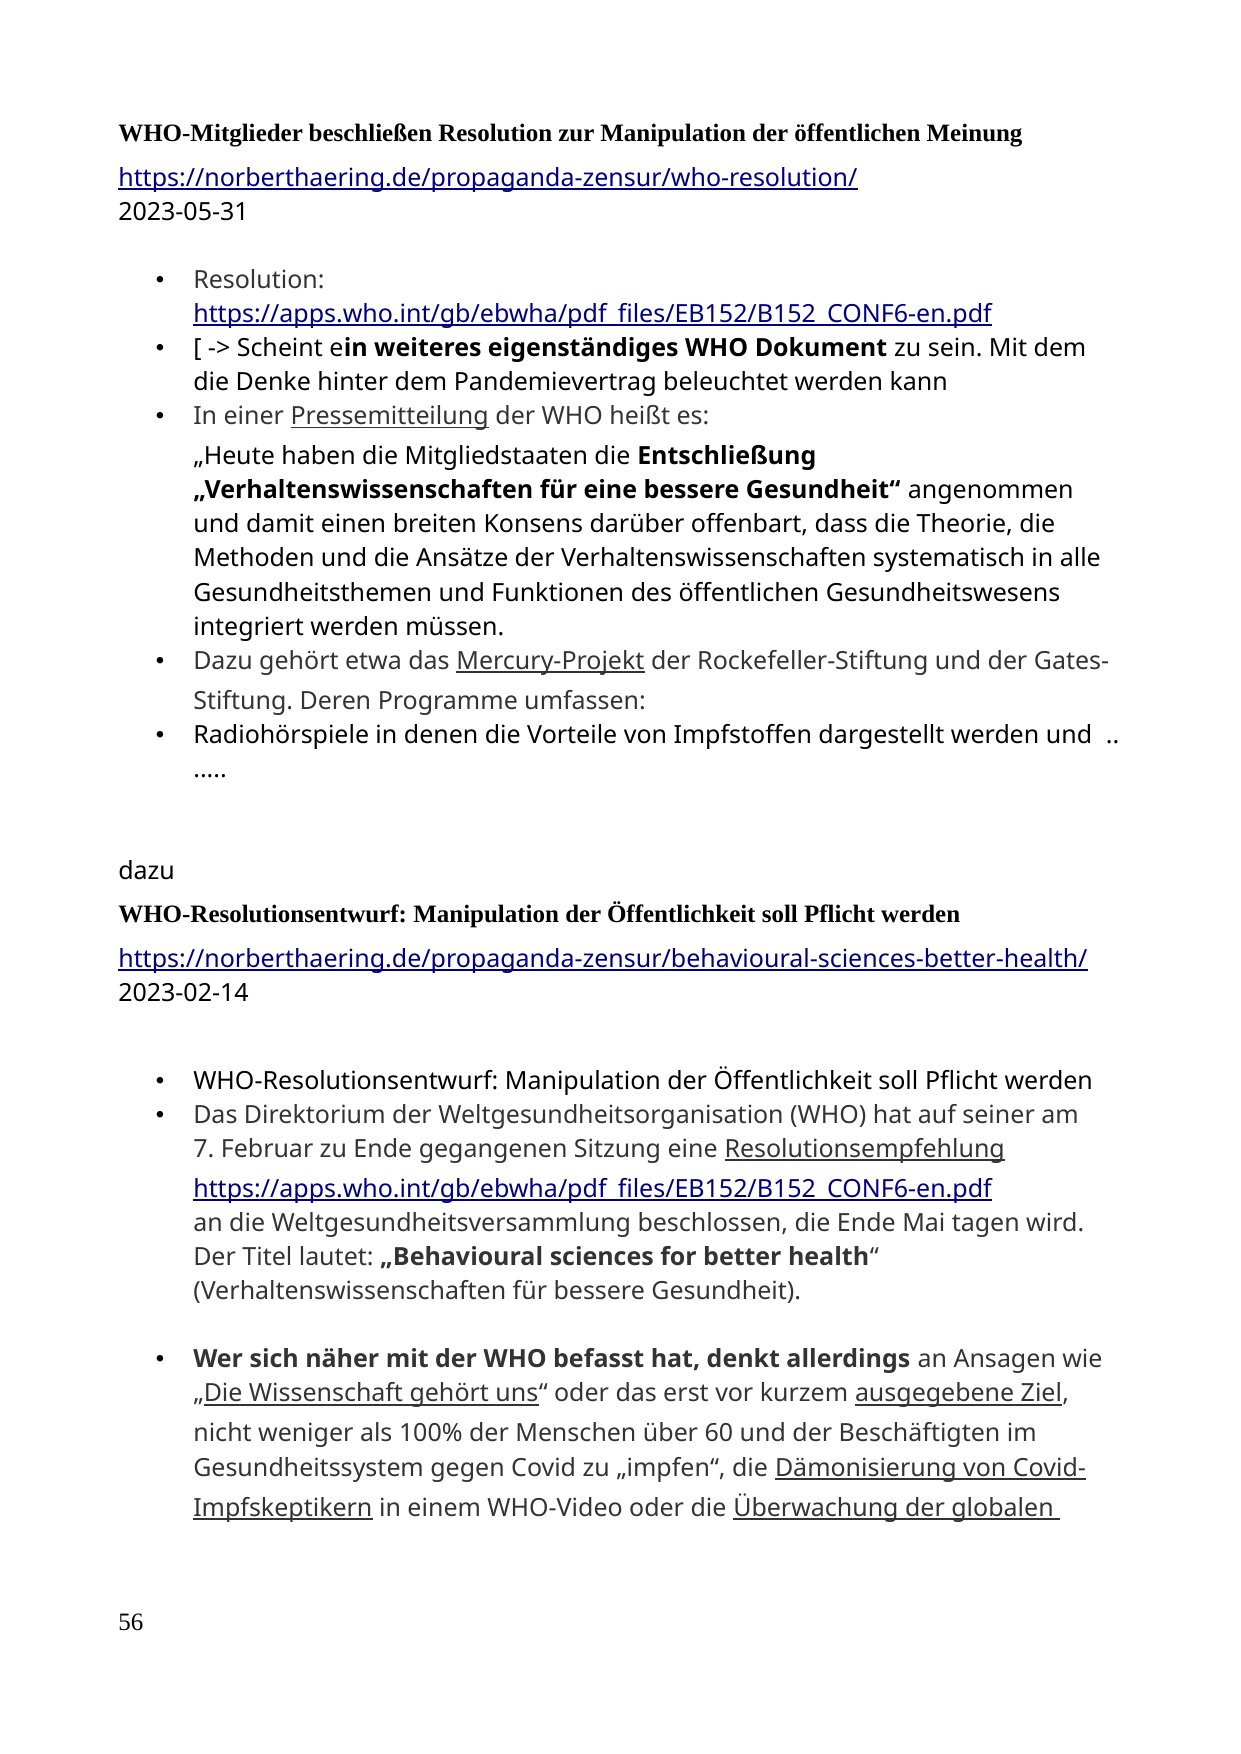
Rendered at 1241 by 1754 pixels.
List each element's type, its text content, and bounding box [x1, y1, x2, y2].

list „Heute haben die Mitgliedstaaten die Entschließung „Verhaltenswissenschaften für eine bessere Gesundheit“ angenommen und damit einen breiten Konsens darüber offenbart, dass die Theorie, die Methoden und die Ansätze der Verhaltenswissenschaften systematisch in alle Gesundheitsthemen und Funktionen des öffentlichen Gesundheitswesens integriert werden müssen. [156, 438, 1122, 642]
list Wer sich näher mit der WHO befasst hat, denkt allerdings an Ansagen wie „Die Wissenschaft gehört uns“ oder das erst vor kurzem ausgegebene Ziel, nicht weniger als 100% der Menschen über 60 und der Beschäftigten im Gesundheitssystem gegen Covid zu „impfen“, die Dämonisierung von Covid-Impfskeptikern in einem WHO-Video oder die Überwachung der globalen [156, 1341, 1122, 1529]
text 2023-02-14 [118, 974, 1122, 1009]
list Radiohörspiele in denen die Vorteile von Impfstoffen dargestellt werden und ....... [156, 716, 1122, 784]
subtitle WHO-Resolutionsentwurf: Manipulation der Öffentlichkeit soll Pflicht werden [118, 899, 1122, 928]
text https://norberthaering.de/propaganda-zensur/who-resolution/ [118, 159, 1122, 193]
text 2023-05-31 [118, 193, 1122, 227]
list Dazu gehört etwa das Mercury-Projekt der Rockefeller-Stiftung und der Gates-Stiftung. Deren Programme umfassen: [156, 642, 1122, 716]
list Resolution: https://apps.who.int/gb/ebwha/pdf_files/EB152/B152_CONF6-en.pdf [156, 262, 1122, 330]
subtitle WHO-Mitglieder beschließen Resolution zur Manipulation der öffentlichen Meinung [118, 118, 1122, 147]
list [ -> Scheint ein weiteres eigenständiges WHO Dokument zu sein. Mit dem die Denke hinter dem Pandemievertrag beleuchtet werden kann [156, 330, 1122, 398]
list Das Direktorium der Weltgesundheitsorganisation (WHO) hat auf seiner am 7. Februar zu Ende gegangenen Sitzung eine Resolutionsempfehlung https://apps.who.int/gb/ebwha/pdf_files/EB152/B152_CONF6-en.pdf an die Weltgesundheitsversammlung beschlossen, die Ende Mai tagen wird. Der Titel lautet: „Behavioural sciences for better health“ (Verhaltenswissenschaften für bessere Gesundheit). [156, 1096, 1122, 1307]
list In einer Pressemitteilung der WHO heißt es: [156, 398, 1122, 438]
list WHO-Resolutionsentwurf: Manipulation der Öffentlichkeit soll Pflicht werden [156, 1062, 1122, 1096]
text https://norberthaering.de/propaganda-zensur/behavioural-sciences-better-health/ [118, 941, 1122, 974]
text dazu [118, 853, 1122, 887]
